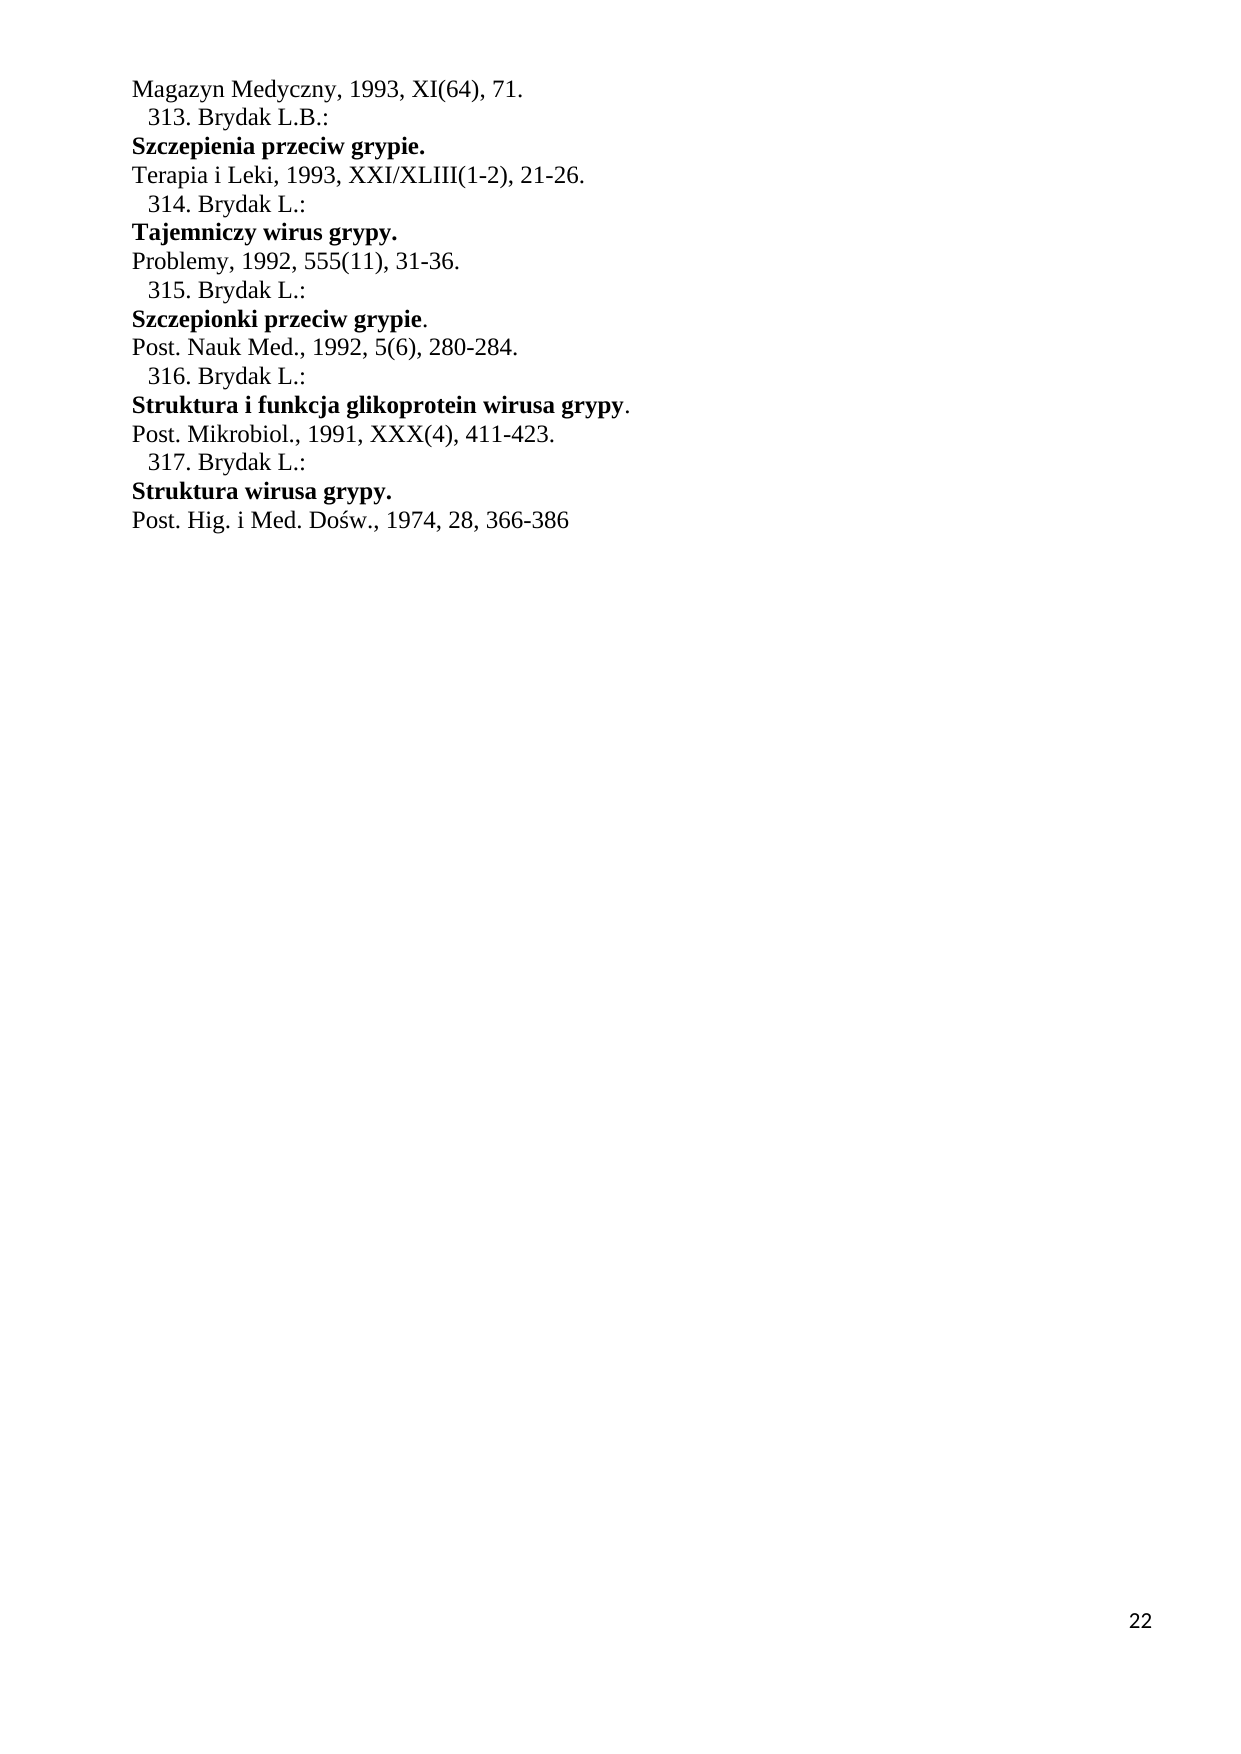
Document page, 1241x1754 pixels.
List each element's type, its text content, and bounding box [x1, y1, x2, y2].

text 317. Brydak L.: [148, 447, 1152, 476]
list Szczepienia przeciw grypie. [132, 131, 1152, 160]
list Szczepionki przeciw grypie. [132, 304, 1152, 332]
list Struktura wirusa grypy. [132, 476, 1152, 505]
list Post. Hig. i Med. Dośw., 1974, 28, 366-386 [132, 505, 1152, 534]
list Tajemniczy wirus grypy. [132, 217, 1152, 246]
list Terapia i Leki, 1993, XXI/XLIII(1-2), 21-26. [132, 160, 1152, 189]
text 315. Brydak L.: [148, 275, 1152, 304]
list Post. Mikrobiol., 1991, XXX(4), 411-423. [132, 419, 1152, 447]
text 313. Brydak L.B.: [148, 102, 1152, 131]
list Struktura i funkcja glikoprotein wirusa grypy. [132, 390, 1152, 419]
list Problemy, 1992, 555(11), 31-36. [132, 246, 1152, 275]
text 314. Brydak L.: [148, 189, 1152, 217]
text 316. Brydak L.: [148, 361, 1152, 390]
list Magazyn Medyczny, 1993, XI(64), 71. [132, 74, 1152, 102]
list Post. Nauk Med., 1992, 5(6), 280-284. [132, 332, 1152, 361]
